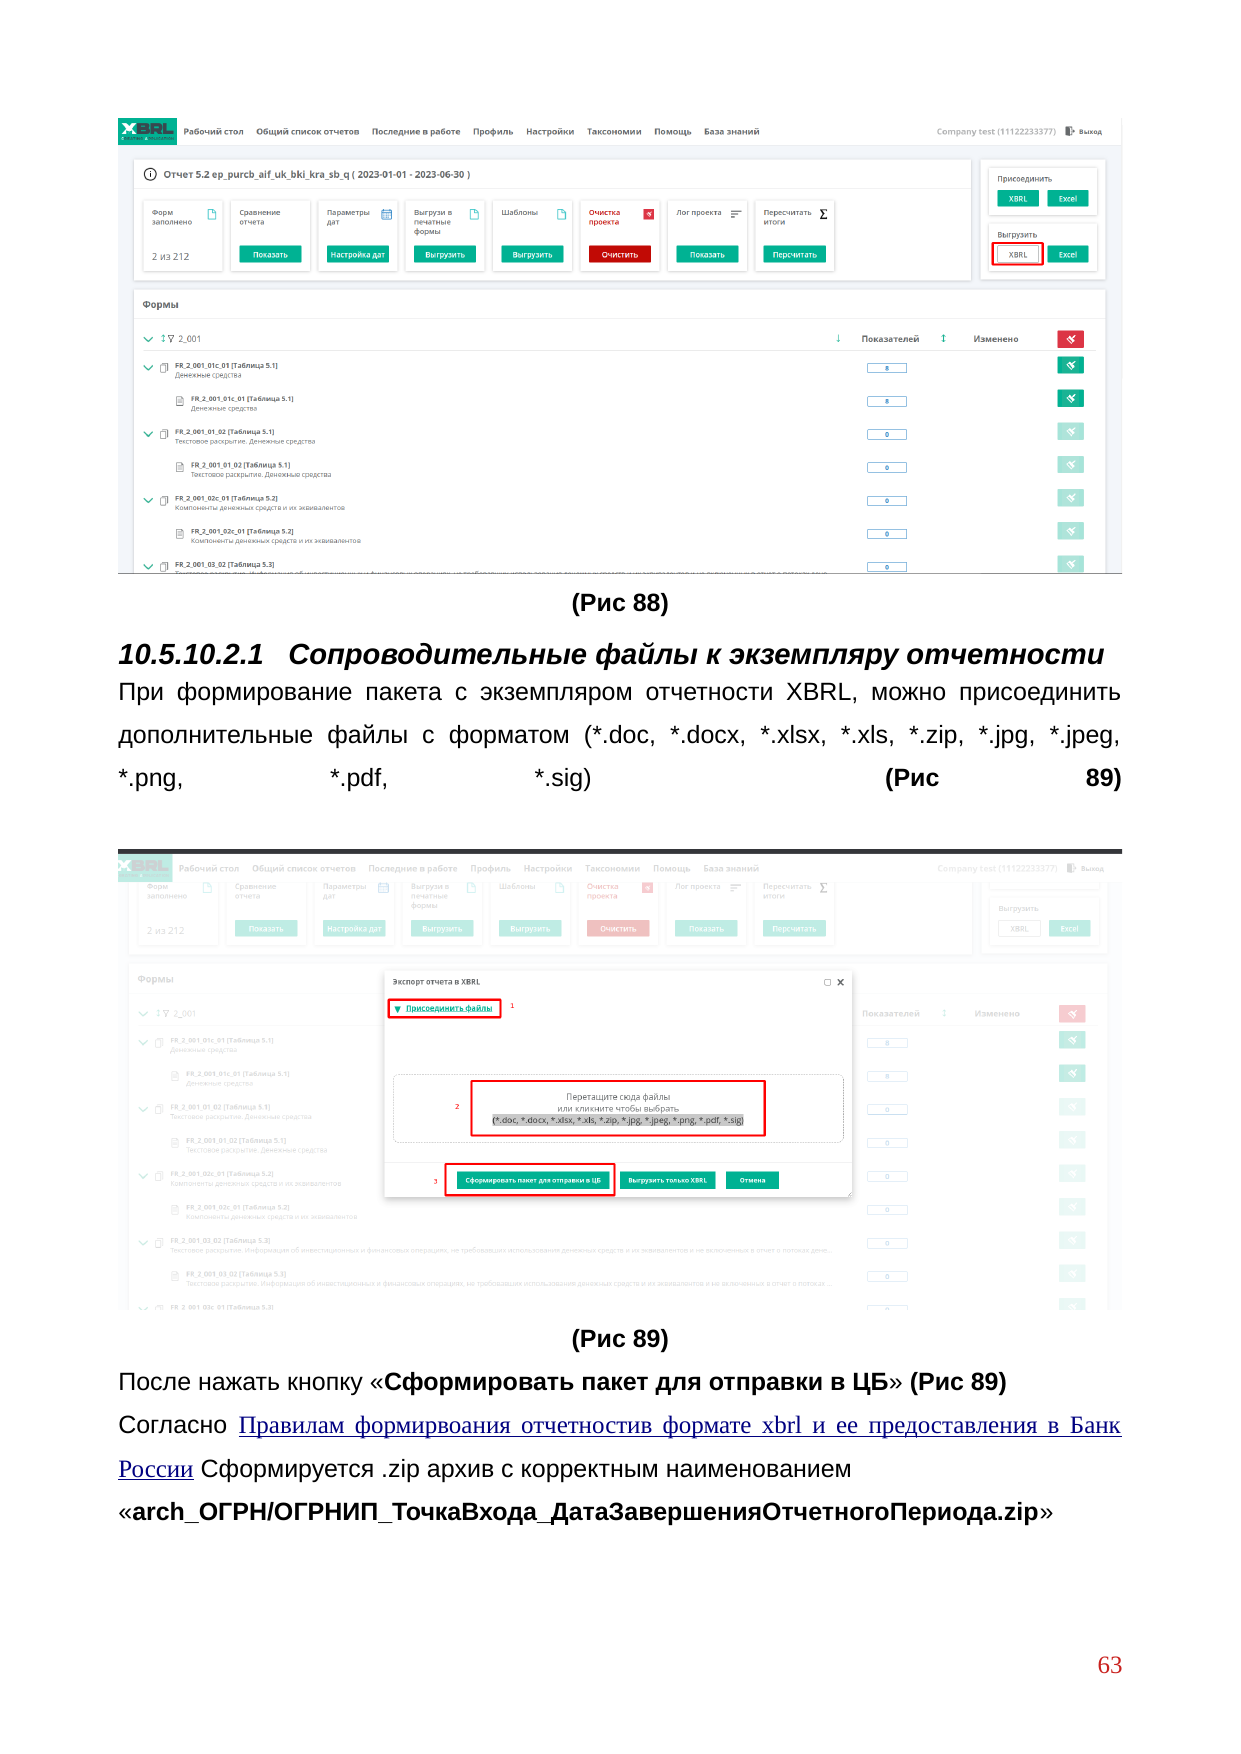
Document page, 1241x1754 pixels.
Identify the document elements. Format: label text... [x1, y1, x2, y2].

text «arch_ОГРН/ОГРНИП_ТочкаВхода_ДатаЗавершенияОтчетногоПериода.zip» [118, 1497, 1122, 1526]
text При формирование пакета с экземпляром отчетности XBRL, можно присоединить дополнительные файлы с форматом (*.doc, *.docx, *.xlsx, *.xls, *.zip, *.jpg, *.jpeg, *.png, *.pdf, *.sig) (Рис 89) [118, 677, 1122, 835]
text (Рис 88) [118, 574, 1122, 616]
subtitle Сопроводительные файлы к экземпляру отчетности [118, 637, 1122, 670]
text После нажать кнопку «Сформировать пакет для отправки в ЦБ» (Рис 89) [118, 1367, 1122, 1396]
text Согласно Правилам формирвоания отчетностив формате xbrl и ее предоставления в Банк России Сформируется .zip архив с корректным наименованием [118, 1410, 1122, 1482]
text (Рис 89) [118, 1310, 1122, 1353]
